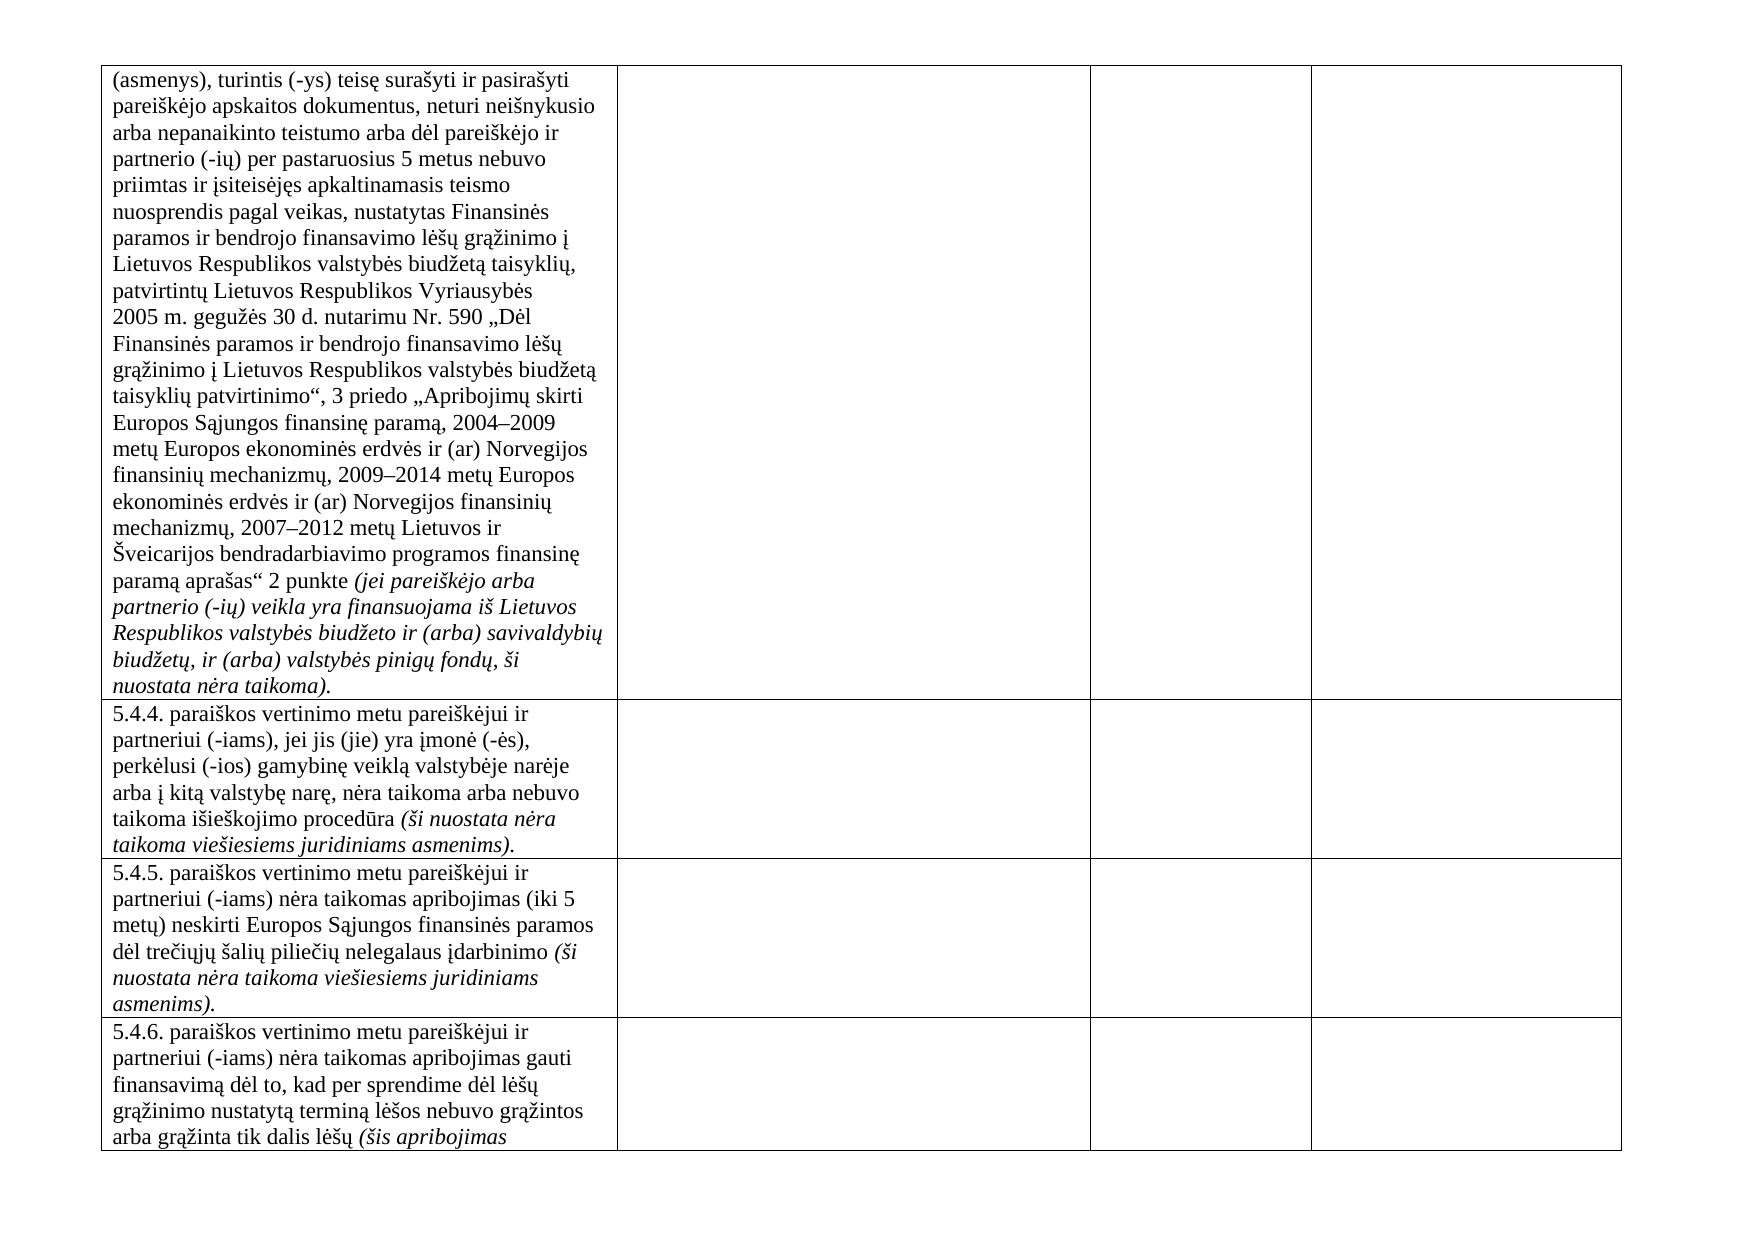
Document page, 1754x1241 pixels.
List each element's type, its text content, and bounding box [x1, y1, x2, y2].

table_cell (asmenys), turintis (-ys) teisę surašyti ir pasirašyti pareiškėjo apskaitos dokumentus, neturi neišnykusio arba nepanaikinto teistumo arba dėl pareiškėjo ir partnerio (-ių) per pastaruosius 5 metus nebuvo priimtas ir įsiteisėjęs apkaltinamasis teismo nuosprendis pagal veikas, nustatytas Finansinės paramos ir bendrojo finansavimo lėšų grąžinimo į Lietuvos Respublikos valstybės biudžetą taisyklių, patvirtintų Lietuvos Respublikos Vyriausybės 2005 m. gegužės 30 d. nutarimu Nr. 590 „Dėl Finansinės paramos ir bendrojo finansavimo lėšų grąžinimo į Lietuvos Respublikos valstybės biudžetą taisyklių patvirtinimo“, 3 priedo „Apribojimų skirti Europos Sąjungos finansinę paramą, 2004–2009 metų Europos ekonominės erdvės ir (ar) Norvegijos finansinių mechanizmų, 2009–2014 metų Europos ekonominės erdvės ir (ar) Norvegijos finansinių mechanizmų, 2007–2012 metų Lietuvos ir Šveicarijos bendradarbiavimo programos finansinę paramą aprašas“ 2 punkte (jei pareiškėjo arba partnerio (-ių) veikla yra finansuojama iš Lietuvos Respublikos valstybės biudžeto ir (arba) savivaldybių biudžetų, ir (arba) valstybės pinigų fondų, ši nuostata nėra taikoma). [102, 66, 617, 698]
table_cell [1091, 859, 1311, 1017]
table_cell [1091, 66, 1311, 698]
table_cell [618, 66, 1090, 698]
table_cell 5.4.5. paraiškos vertinimo metu pareiškėjui ir partneriui (-iams) nėra taikomas apribojimas (iki 5 metų) neskirti Europos Sąjungos finansinės paramos dėl trečiųjų šalių piliečių nelegalaus įdarbinimo (ši nuostata nėra taikoma viešiesiems juridiniams asmenims). [102, 859, 617, 1017]
table_cell [1091, 1018, 1311, 1150]
table_cell 5.4.4. paraiškos vertinimo metu pareiškėjui ir partneriui (-iams), jei jis (jie) yra įmonė (-ės), perkėlusi (-ios) gamybinę veiklą valstybėje narėje arba į kitą valstybę narę, nėra taikoma arba nebuvo taikoma išieškojimo procedūra (ši nuostata nėra taikoma viešiesiems juridiniams asmenims). [102, 700, 617, 858]
table_cell 5.4.6. paraiškos vertinimo metu pareiškėjui ir partneriui (-iams) nėra taikomas apribojimas gauti finansavimą dėl to, kad per sprendime dėl lėšų grąžinimo nustatytą terminą lėšos nebuvo grąžintos arba grąžinta tik dalis lėšų (šis apribojimas [102, 1018, 617, 1150]
table_cell [618, 859, 1090, 1017]
table_cell [1312, 66, 1621, 698]
table_cell [618, 700, 1090, 858]
table_cell [1312, 700, 1621, 858]
table_cell [618, 1018, 1090, 1150]
table_cell [1312, 1018, 1621, 1150]
table_cell [1091, 700, 1311, 858]
table_cell [1312, 859, 1621, 1017]
